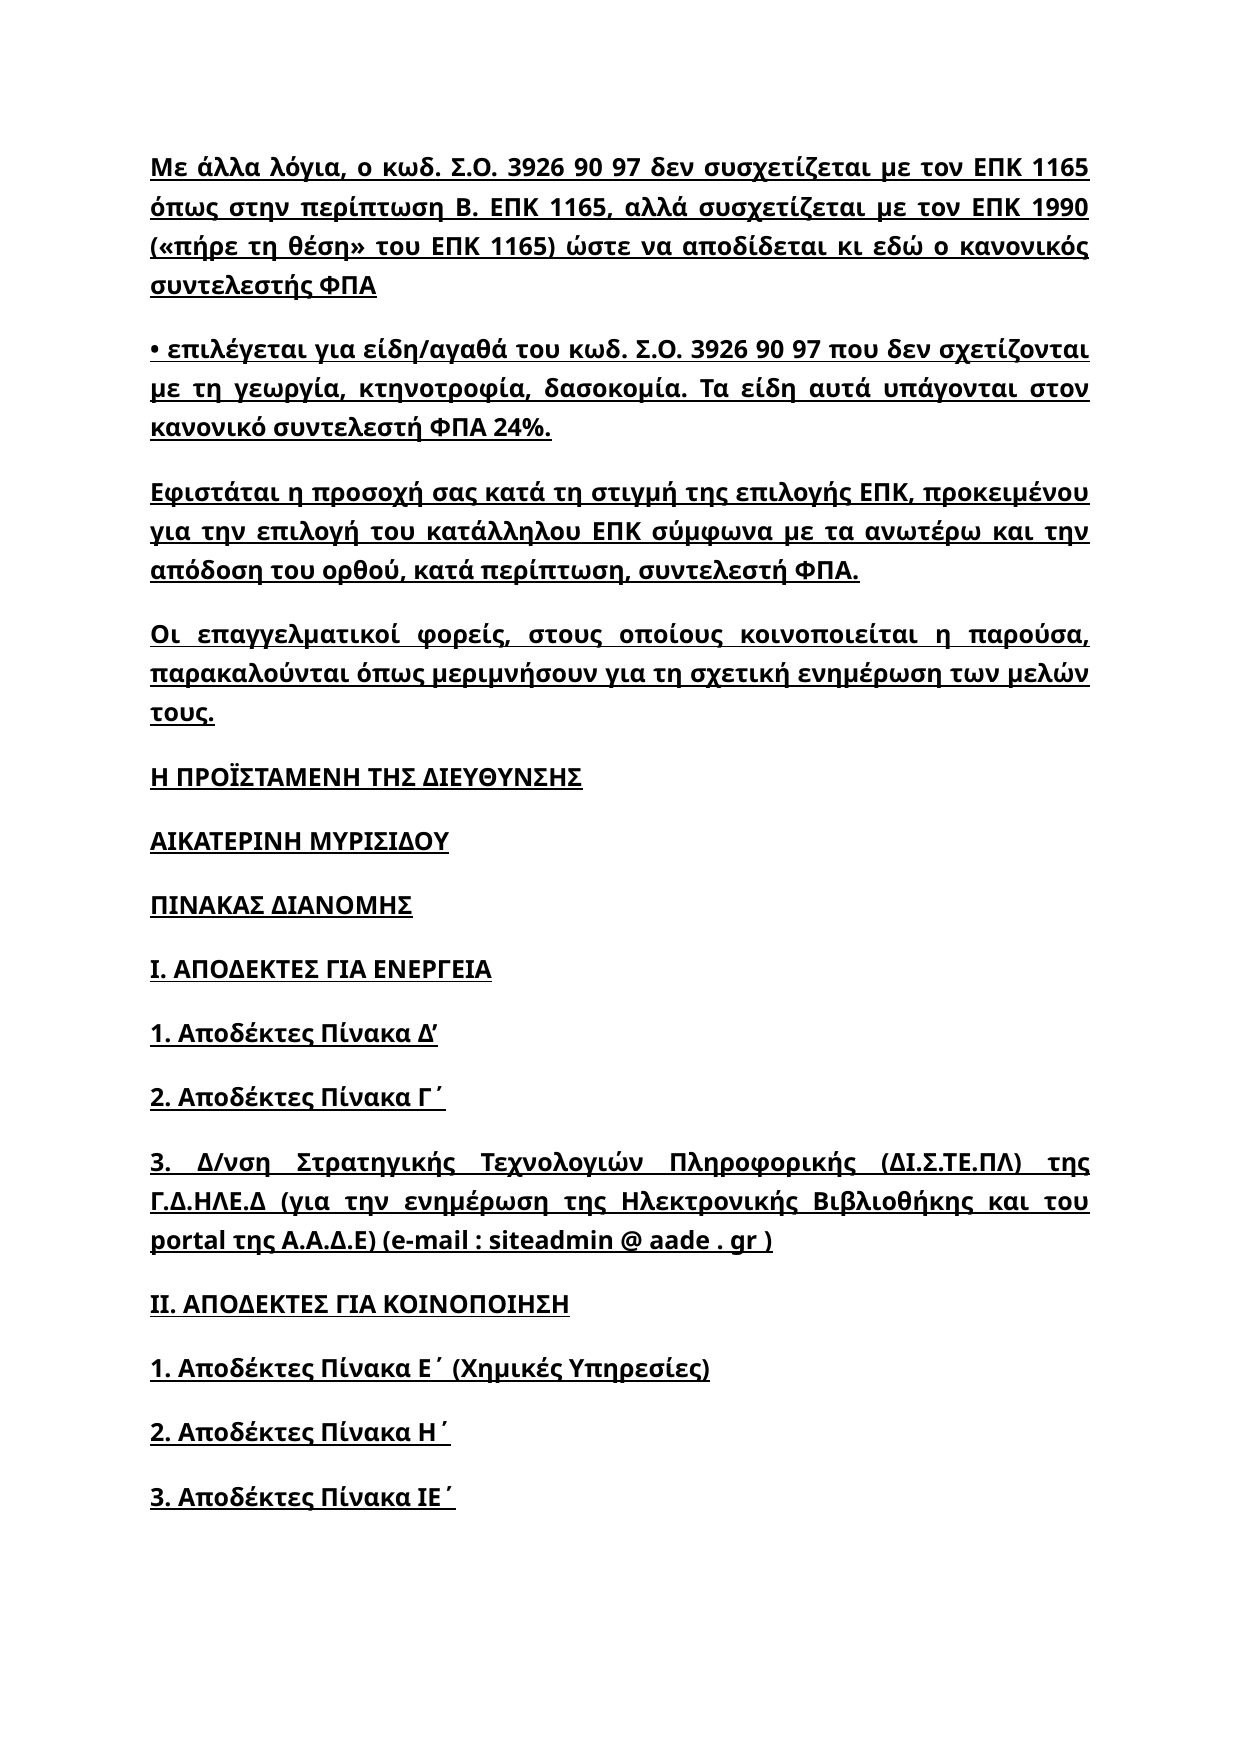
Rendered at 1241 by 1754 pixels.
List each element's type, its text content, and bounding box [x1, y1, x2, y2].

text Με άλλα λόγια, ο κωδ. Σ.Ο. 3926 90 97 δεν συσχετίζεται με τον ΕΠΚ 1165 [150, 150, 1090, 179]
text 2. Αποδέκτες Πίνακα Γ΄ [150, 1080, 1090, 1114]
text ΑΙΚΑΤΕΡΙΝΗ ΜΥΡΙΣΙΔΟΥ [150, 823, 1090, 857]
text Γ.Δ.ΗΛΕ.Δ (για την ενημέρωση της Ηλεκτρονικής Βιβλιοθήκης και του [150, 1175, 1090, 1212]
text • επιλέγεται για είδη/αγαθά του κωδ. Σ.Ο. 3926 90 97 που δεν σχετίζονται [150, 332, 1090, 361]
text Οι επαγγελματικοί φορείς, στους οποίους κοινοποιείται η παρούσα, [150, 617, 1090, 646]
text ΠΙΝΑΚΑΣ ΔΙΑΝΟΜΗΣ [150, 887, 1090, 922]
text Εφιστάται η προσοχή σας κατά τη στιγμή της επιλογής ΕΠΚ, προκειμένου [150, 474, 1090, 503]
text 3. Αποδέκτες Πίνακα ΙΕ΄ [150, 1479, 1090, 1513]
text Ι. ΑΠΟΔΕΚΤΕΣ ΓΙΑ ΕΝΕΡΓΕΙΑ [150, 952, 1090, 986]
text κανονικό συντελεστή ΦΠΑ 24%. [150, 402, 1090, 444]
text 2. Αποδέκτες Πίνακα Η΄ [150, 1415, 1090, 1449]
text 1. Αποδέκτες Πίνακα Δ’ [150, 1016, 1090, 1050]
text 3. Δ/νση Στρατηγικής Τεχνολογιών Πληροφορικής (ΔΙ.Σ.ΤΕ.ΠΛ) της [150, 1144, 1090, 1173]
text με τη γεωργία, κτηνοτροφία, δασοκομία. Τα είδη αυτά υπάγονται στον [150, 362, 1090, 400]
text τους. [150, 687, 1090, 729]
text όπως στην περίπτωση Β. ΕΠΚ 1165, αλλά συσχετίζεται με τον ΕΠΚ 1990 («πήρε τη θέση» του ΕΠΚ 1165) ώστε να αποδίδεται κι εδώ ο κανονικός συντελεστής ΦΠΑ [150, 181, 1090, 302]
text portal της Α.Α.Δ.Ε) (e-mail : siteadmin @ aade . gr ) [150, 1214, 1090, 1257]
text 1. Αποδέκτες Πίνακα E΄ (Χημικές Υπηρεσίες) [150, 1351, 1090, 1385]
text ΙΙ. ΑΠΟΔΕΚΤΕΣ ΓΙΑ ΚΟΙΝΟΠΟΙΗΣΗ [150, 1287, 1090, 1321]
text Η ΠΡΟΪΣΤΑΜΕΝΗ ΤΗΣ ΔΙΕΥΘΥΝΣΗΣ [150, 759, 1090, 793]
text παρακαλούνται όπως μεριμνήσουν για τη σχετική ενημέρωση των μελών [150, 647, 1090, 685]
text για την επιλογή του κατάλληλου ΕΠΚ σύμφωνα με τα ανωτέρω και την [150, 505, 1090, 542]
text απόδοση του ορθού, κατά περίπτωση, συντελεστή ΦΠΑ. [150, 544, 1090, 587]
